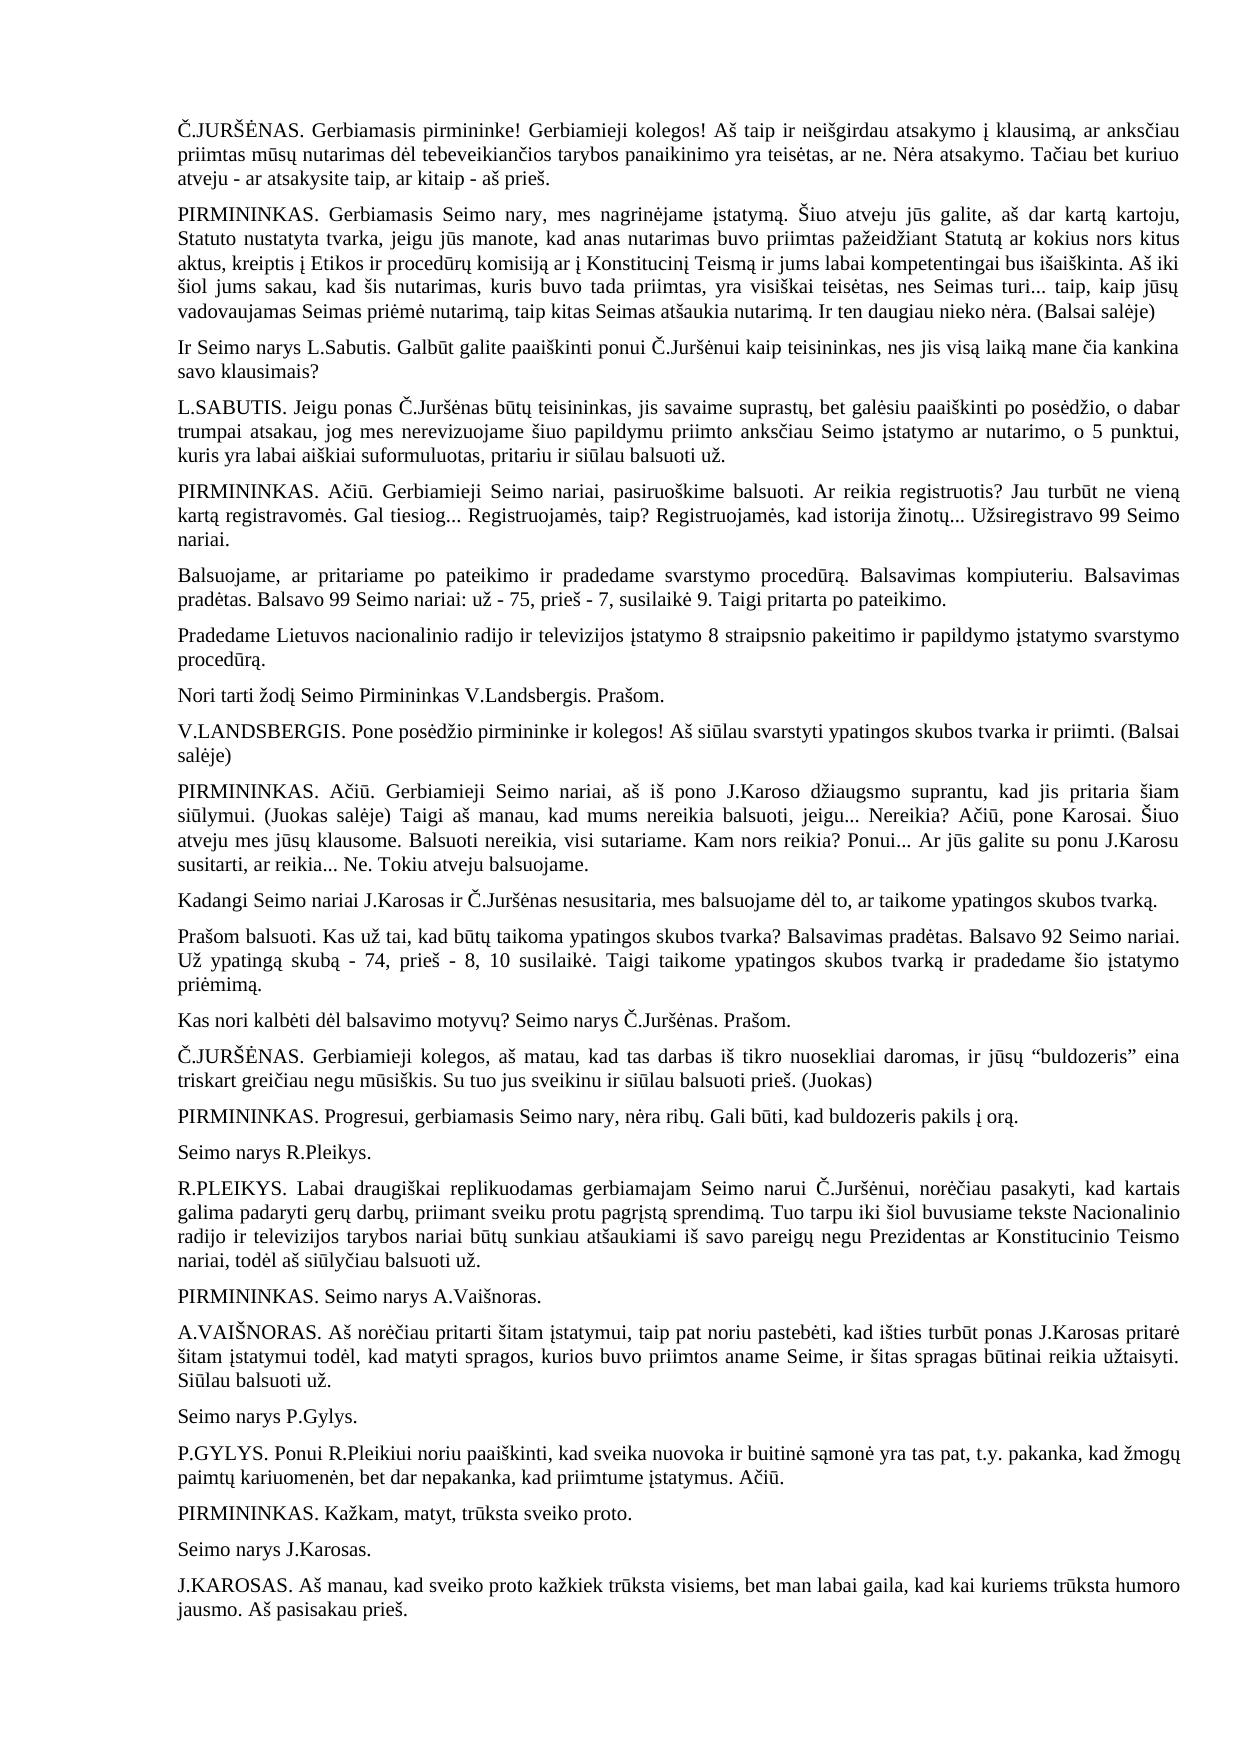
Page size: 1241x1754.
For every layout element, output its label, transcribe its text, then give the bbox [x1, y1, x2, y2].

text Seimo narys R.Pleikys. [177, 1140, 1181, 1164]
text P.GYLYS. Ponui R.Pleikiui noriu paaiškinti, kad sveika nuovoka ir buitinė sąmonė yra tas pat, t.y. pakanka, kad žmogų paimtų kariuomenėn, bet dar nepakanka, kad priimtume įstatymus. Ačiū. [177, 1441, 1181, 1489]
text J.KAROSAS. Aš manau, kad sveiko proto kažkiek trūksta visiems, bet man labai gaila, kad kai kuriems trūksta humoro jausmo. Aš pasisakau prieš. [177, 1573, 1181, 1621]
text PIRMININKAS. Ačiū. Gerbiamieji Seimo nariai, pasiruoškime balsuoti. Ar reikia registruotis? Jau turbūt ne vieną kartą registravomės. Gal tiesiog... Registruojamės, taip? Registruojamės, kad istorija žinotų... Užsiregistravo 99 Seimo nariai. [177, 479, 1181, 551]
text L.SABUTIS. Jeigu ponas Č.Juršėnas būtų teisininkas, jis savaime suprastų, bet galėsiu paaiškinti po posėdžio, o dabar trumpai atsakau, jog mes nerevizuojame šiuo papildymu priimto anksčiau Seimo įstatymo ar nutarimo, o 5 punktui, kuris yra labai aiškiai suformuluotas, pritariu ir siūlau balsuoti už. [177, 395, 1181, 467]
text PIRMININKAS. Seimo narys A.Vaišnoras. [177, 1284, 1181, 1308]
text V.LANDSBERGIS. Pone posėdžio pirmininke ir kolegos! Aš siūlau svarstyti ypatingos skubos tvarka ir priimti. (Balsai salėje) [177, 719, 1181, 767]
text Č.JURŠĖNAS. Gerbiamasis pirmininke! Gerbiamieji kolegos! Aš taip ir neišgirdau atsakymo į klausimą, ar anksčiau priimtas mūsų nutarimas dėl tebeveikiančios tarybos panaikinimo yra teisėtas, ar ne. Nėra atsakymo. Tačiau bet kuriuo atveju - ar atsakysite taip, ar kitaip - aš prieš. [177, 118, 1181, 190]
text Seimo narys P.Gylys. [177, 1404, 1181, 1428]
text Č.JURŠĖNAS. Gerbiamieji kolegos, aš matau, kad tas darbas iš tikro nuosekliai daromas, ir jūsų “buldozeris” eina triskart greičiau negu mūsiškis. Su tuo jus sveikinu ir siūlau balsuoti prieš. (Juokas) [177, 1044, 1181, 1092]
text PIRMININKAS. Ačiū. Gerbiamieji Seimo nariai, aš iš pono J.Karoso džiaugsmo suprantu, kad jis pritaria šiam siūlymui. (Juokas salėje) Taigi aš manau, kad mums nereikia balsuoti, jeigu... Nereikia? Ačiū, pone Karosai. Šiuo atveju mes jūsų klausome. Balsuoti nereikia, visi sutariame. Kam nors reikia? Ponui... Ar jūs galite su ponu J.Karosu susitarti, ar reikia... Ne. Tokiu atveju balsuojame. [177, 779, 1181, 876]
text PIRMININKAS. Kažkam, matyt, trūksta sveiko proto. [177, 1501, 1181, 1525]
text Kas nori kalbėti dėl balsavimo motyvų? Seimo narys Č.Juršėnas. Prašom. [177, 1008, 1181, 1032]
text R.PLEIKYS. Labai draugiškai replikuodamas gerbiamajam Seimo narui Č.Juršėnui, norėčiau pasakyti, kad kartais galima padaryti gerų darbų, priimant sveiku protu pagrįstą sprendimą. Tuo tarpu iki šiol buvusiame tekste Nacionalinio radijo ir televizijos tarybos nariai būtų sunkiau atšaukiami iš savo pareigų negu Prezidentas ar Konstitucinio Teismo nariai, todėl aš siūlyčiau balsuoti už. [177, 1176, 1181, 1272]
text Prašom balsuoti. Kas už tai, kad būtų taikoma ypatingos skubos tvarka? Balsavimas pradėtas. Balsavo 92 Seimo nariai. Už ypatingą skubą - 74, prieš - 8, 10 susilaikė. Taigi taikome ypatingos skubos tvarką ir pradedame šio įstatymo priėmimą. [177, 924, 1181, 996]
text Ir Seimo narys L.Sabutis. Galbūt galite paaiškinti ponui Č.Juršėnui kaip teisininkas, nes jis visą laiką mane čia kankina savo klausimais? [177, 334, 1181, 383]
text Seimo narys J.Karosas. [177, 1537, 1181, 1561]
text Nori tarti žodį Seimo Pirmininkas V.Landsbergis. Prašom. [177, 683, 1181, 707]
text A.VAIŠNORAS. Aš norėčiau pritarti šitam įstatymui, taip pat noriu pastebėti, kad išties turbūt ponas J.Karosas pritarė šitam įstatymui todėl, kad matyti spragos, kurios buvo priimtos aname Seime, ir šitas spragas būtinai reikia užtaisyti. Siūlau balsuoti už. [177, 1320, 1181, 1392]
text Pradedame Lietuvos nacionalinio radijo ir televizijos įstatymo 8 straipsnio pakeitimo ir papildymo įstatymo svarstymo procedūrą. [177, 623, 1181, 671]
text Kadangi Seimo nariai J.Karosas ir Č.Juršėnas nesusitaria, mes balsuojame dėl to, ar taikome ypatingos skubos tvarką. [177, 888, 1181, 912]
text PIRMININKAS. Gerbiamasis Seimo nary, mes nagrinėjame įstatymą. Šiuo atveju jūs galite, aš dar kartą kartoju, Statuto nustatyta tvarka, jeigu jūs manote, kad anas nutarimas buvo priimtas pažeidžiant Statutą ar kokius nors kitus aktus, kreiptis į Etikos ir procedūrų komisiją ar į Konstitucinį Teismą ir jums labai kompetentingai bus išaiškinta. Aš iki šiol jums sakau, kad šis nutarimas, kuris buvo tada priimtas, yra visiškai teisėtas, nes Seimas turi... taip, kaip jūsų vadovaujamas Seimas priėmė nutarimą, taip kitas Seimas atšaukia nutarimą. Ir ten daugiau nieko nėra. (Balsai salėje) [177, 202, 1181, 323]
text Balsuojame, ar pritariame po pateikimo ir pradedame svarstymo procedūrą. Balsavimas kompiuteriu. Balsavimas pradėtas. Balsavo 99 Seimo nariai: už - 75, prieš - 7, susilaikė 9. Taigi pritarta po pateikimo. [177, 563, 1181, 611]
text PIRMININKAS. Progresui, gerbiamasis Seimo nary, nėra ribų. Gali būti, kad buldozeris pakils į orą. [177, 1104, 1181, 1128]
